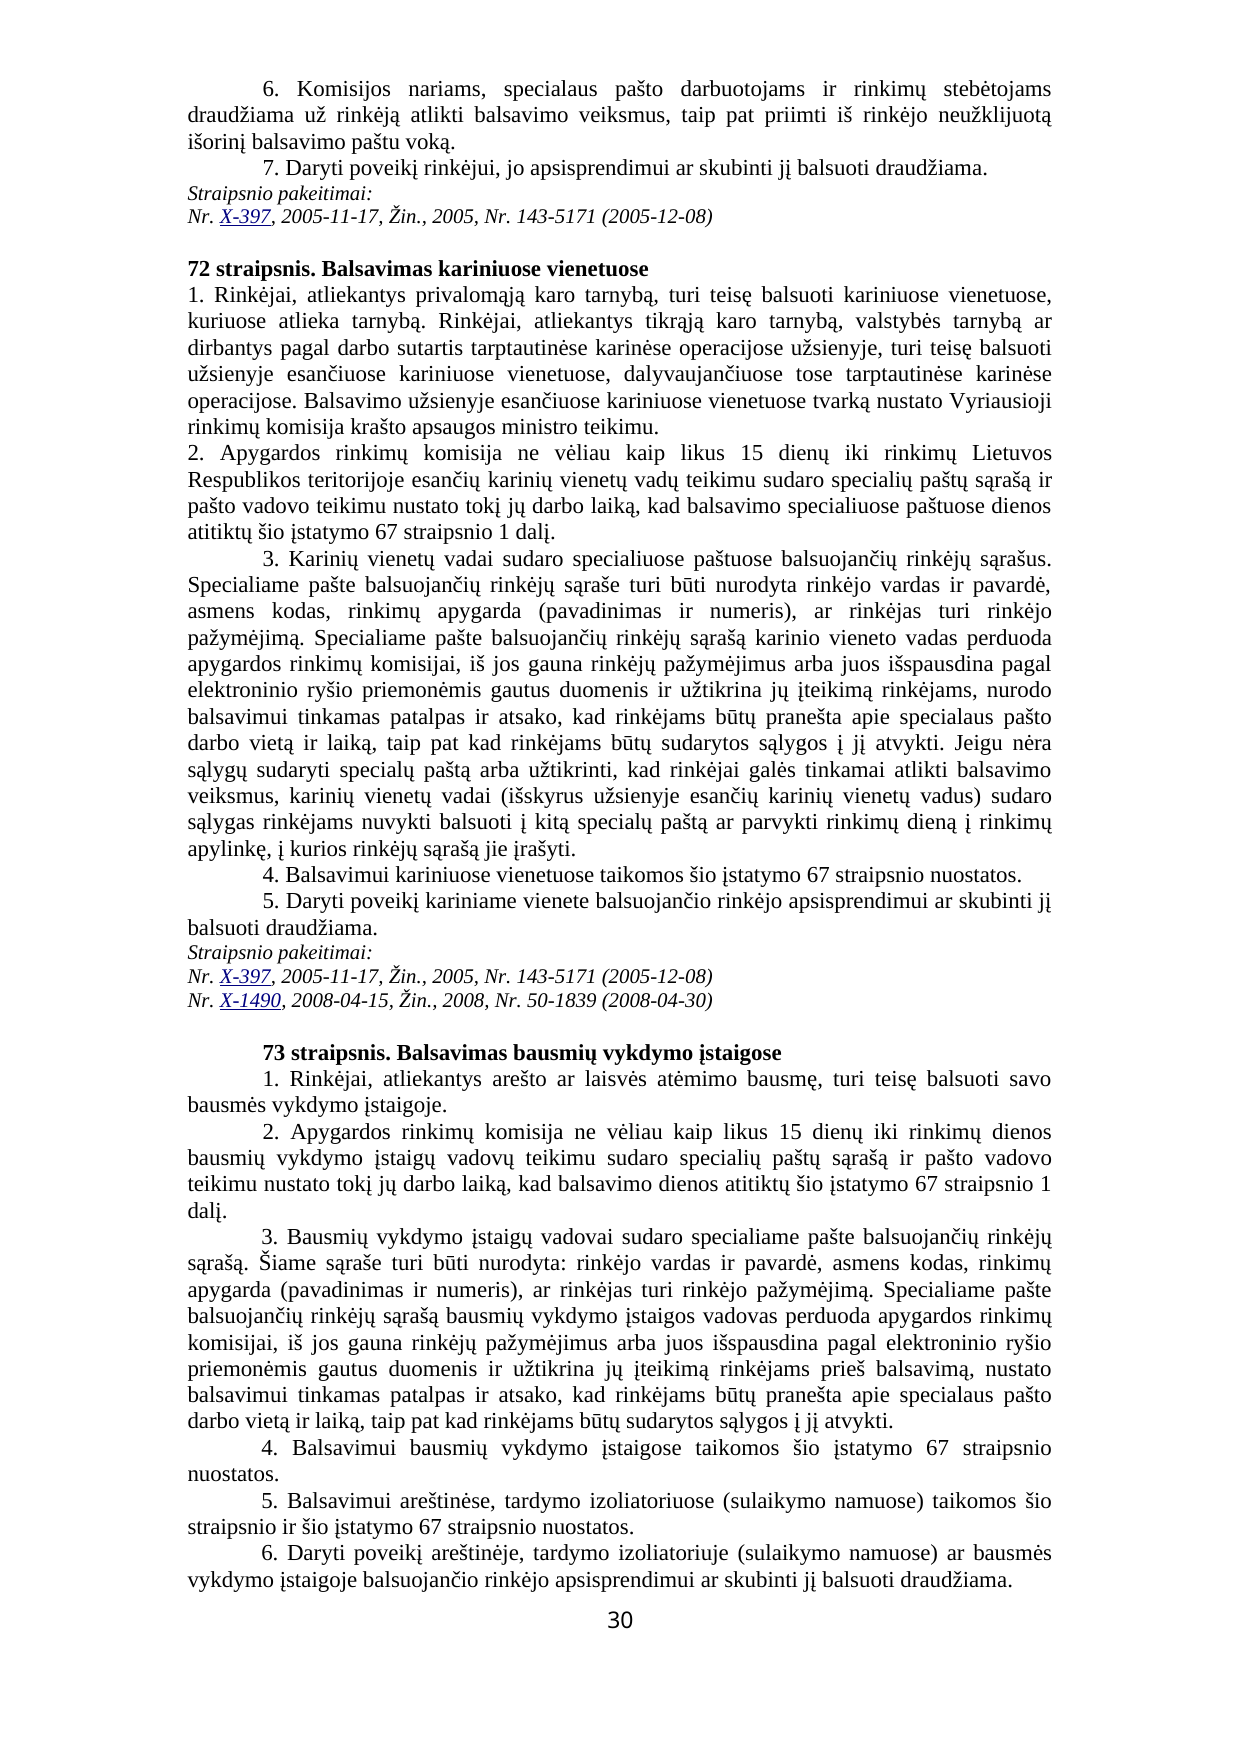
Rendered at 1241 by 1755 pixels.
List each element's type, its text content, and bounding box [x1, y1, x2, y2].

text 73 straipsnis. Balsavimas bausmių vykdymo įstaigose [187, 1039, 1053, 1065]
text 2. Apygardos rinkimų komisija ne vėliau kaip likus 15 dienų iki rinkimų dienos bausmių vykdymo įstaigų vadovų teikimu sudaro specialių paštų sąrašą ir pašto vadovo teikimu nustato tokį jų darbo laiką, kad balsavimo dienos atitiktų šio įstatymo 67 straipsnio 1 dalį. [187, 1118, 1053, 1223]
text Nr. X-397, 2005-11-17, Žin., 2005, Nr. 143-5171 (2005-12-08) [187, 204, 1053, 228]
text 72 straipsnis. Balsavimas kariniuose vienetuose [187, 255, 1053, 281]
text Nr. X-397, 2005-11-17, Žin., 2005, Nr. 143-5171 (2005-12-08) [187, 964, 1053, 988]
text 4. Balsavimui kariniuose vienetuose taikomos šio įstatymo 67 straipsnio nuostatos. [187, 861, 1053, 887]
text 2. Apygardos rinkimų komisija ne vėliau kaip likus 15 dienų iki rinkimų Lietuvos Respublikos teritorijoje esančių karinių vienetų vadų teikimu sudaro specialių paštų sąrašą ir pašto vadovo teikimu nustato tokį jų darbo laiką, kad balsavimo specialiuose paštuose dienos atitiktų šio įstatymo 67 straipsnio 1 dalį. [187, 439, 1053, 545]
text 4. Balsavimui bausmių vykdymo įstaigose taikomos šio įstatymo 67 straipsnio nuostatos. [187, 1434, 1053, 1487]
text 7. Daryti poveikį rinkėjui, jo apsisprendimui ar skubinti jį balsuoti draudžiama. [187, 154, 1053, 180]
text 5. Balsavimui areštinėse, tardymo izoliatoriuose (sulaikymo namuose) taikomos šio straipsnio ir šio įstatymo 67 straipsnio nuostatos. [187, 1487, 1053, 1539]
text 3. Bausmių vykdymo įstaigų vadovai sudaro specialiame pašte balsuojančių rinkėjų sąrašą. Šiame sąraše turi būti nurodyta: rinkėjo vardas ir pavardė, asmens kodas, rinkimų apygarda (pavadinimas ir numeris), ar rinkėjas turi rinkėjo pažymėjimą. Specialiame pašte balsuojančių rinkėjų sąrašą bausmių vykdymo įstaigos vadovas perduoda apygardos rinkimų komisijai, iš jos gauna rinkėjų pažymėjimus arba juos išspausdina pagal elektroninio ryšio priemonėmis gautus duomenis ir užtikrina jų įteikimą rinkėjams prieš balsavimą, nustato balsavimui tinkamas patalpas ir atsako, kad rinkėjams būtų pranešta apie specialaus pašto darbo vietą ir laiką, taip pat kad rinkėjams būtų sudarytos sąlygos į jį atvykti. [187, 1223, 1053, 1434]
text 1. Rinkėjai, atliekantys privalomąją karo tarnybą, turi teisę balsuoti kariniuose vienetuose, kuriuose atlieka tarnybą. Rinkėjai, atliekantys tikrąją karo tarnybą, valstybės tarnybą ar dirbantys pagal darbo sutartis tarptautinėse karinėse operacijose užsienyje, turi teisę balsuoti užsienyje esančiuose kariniuose vienetuose, dalyvaujančiuose tose tarptautinėse karinėse operacijose. Balsavimo užsienyje esančiuose kariniuose vienetuose tvarką nustato Vyriausioji rinkimų komisija krašto apsaugos ministro teikimu. [187, 281, 1053, 439]
text 3. Karinių vienetų vadai sudaro specialiuose paštuose balsuojančių rinkėjų sąrašus. Specialiame pašte balsuojančių rinkėjų sąraše turi būti nurodyta rinkėjo vardas ir pavardė, asmens kodas, rinkimų apygarda (pavadinimas ir numeris), ar rinkėjas turi rinkėjo pažymėjimą. Specialiame pašte balsuojančių rinkėjų sąrašą karinio vieneto vadas perduoda apygardos rinkimų komisijai, iš jos gauna rinkėjų pažymėjimus arba juos išspausdina pagal elektroninio ryšio priemonėmis gautus duomenis ir užtikrina jų įteikimą rinkėjams, nurodo balsavimui tinkamas patalpas ir atsako, kad rinkėjams būtų pranešta apie specialaus pašto darbo vietą ir laiką, taip pat kad rinkėjams būtų sudarytos sąlygos į jį atvykti. Jeigu nėra sąlygų sudaryti specialų paštą arba užtikrinti, kad rinkėjai galės tinkamai atlikti balsavimo veiksmus, karinių vienetų vadai (išskyrus užsienyje esančių karinių vienetų vadus) sudaro sąlygas rinkėjams nuvykti balsuoti į kitą specialų paštą ar parvykti rinkimų dieną į rinkimų apylinkę, į kurios rinkėjų sąrašą jie įrašyti. [187, 545, 1053, 861]
text 6. Komisijos nariams, specialaus pašto darbuotojams ir rinkimų stebėtojams draudžiama už rinkėją atlikti balsavimo veiksmus, taip pat priimti iš rinkėjo neužklijuotą išorinį balsavimo paštu voką. [187, 75, 1053, 154]
text Nr. X-1490, 2008-04-15, Žin., 2008, Nr. 50-1839 (2008-04-30) [187, 988, 1053, 1012]
text Straipsnio pakeitimai: [187, 180, 1053, 204]
text 5. Daryti poveikį kariniame vienete balsuojančio rinkėjo apsisprendimui ar skubinti jį balsuoti draudžiama. [187, 887, 1053, 940]
text 6. Daryti poveikį areštinėje, tardymo izoliatoriuje (sulaikymo namuose) ar bausmės vykdymo įstaigoje balsuojančio rinkėjo apsisprendimui ar skubinti jį balsuoti draudžiama. [187, 1539, 1053, 1592]
text 1. Rinkėjai, atliekantys arešto ar laisvės atėmimo bausmę, turi teisę balsuoti savo bausmės vykdymo įstaigoje. [187, 1065, 1053, 1118]
text Straipsnio pakeitimai: [187, 940, 1053, 964]
